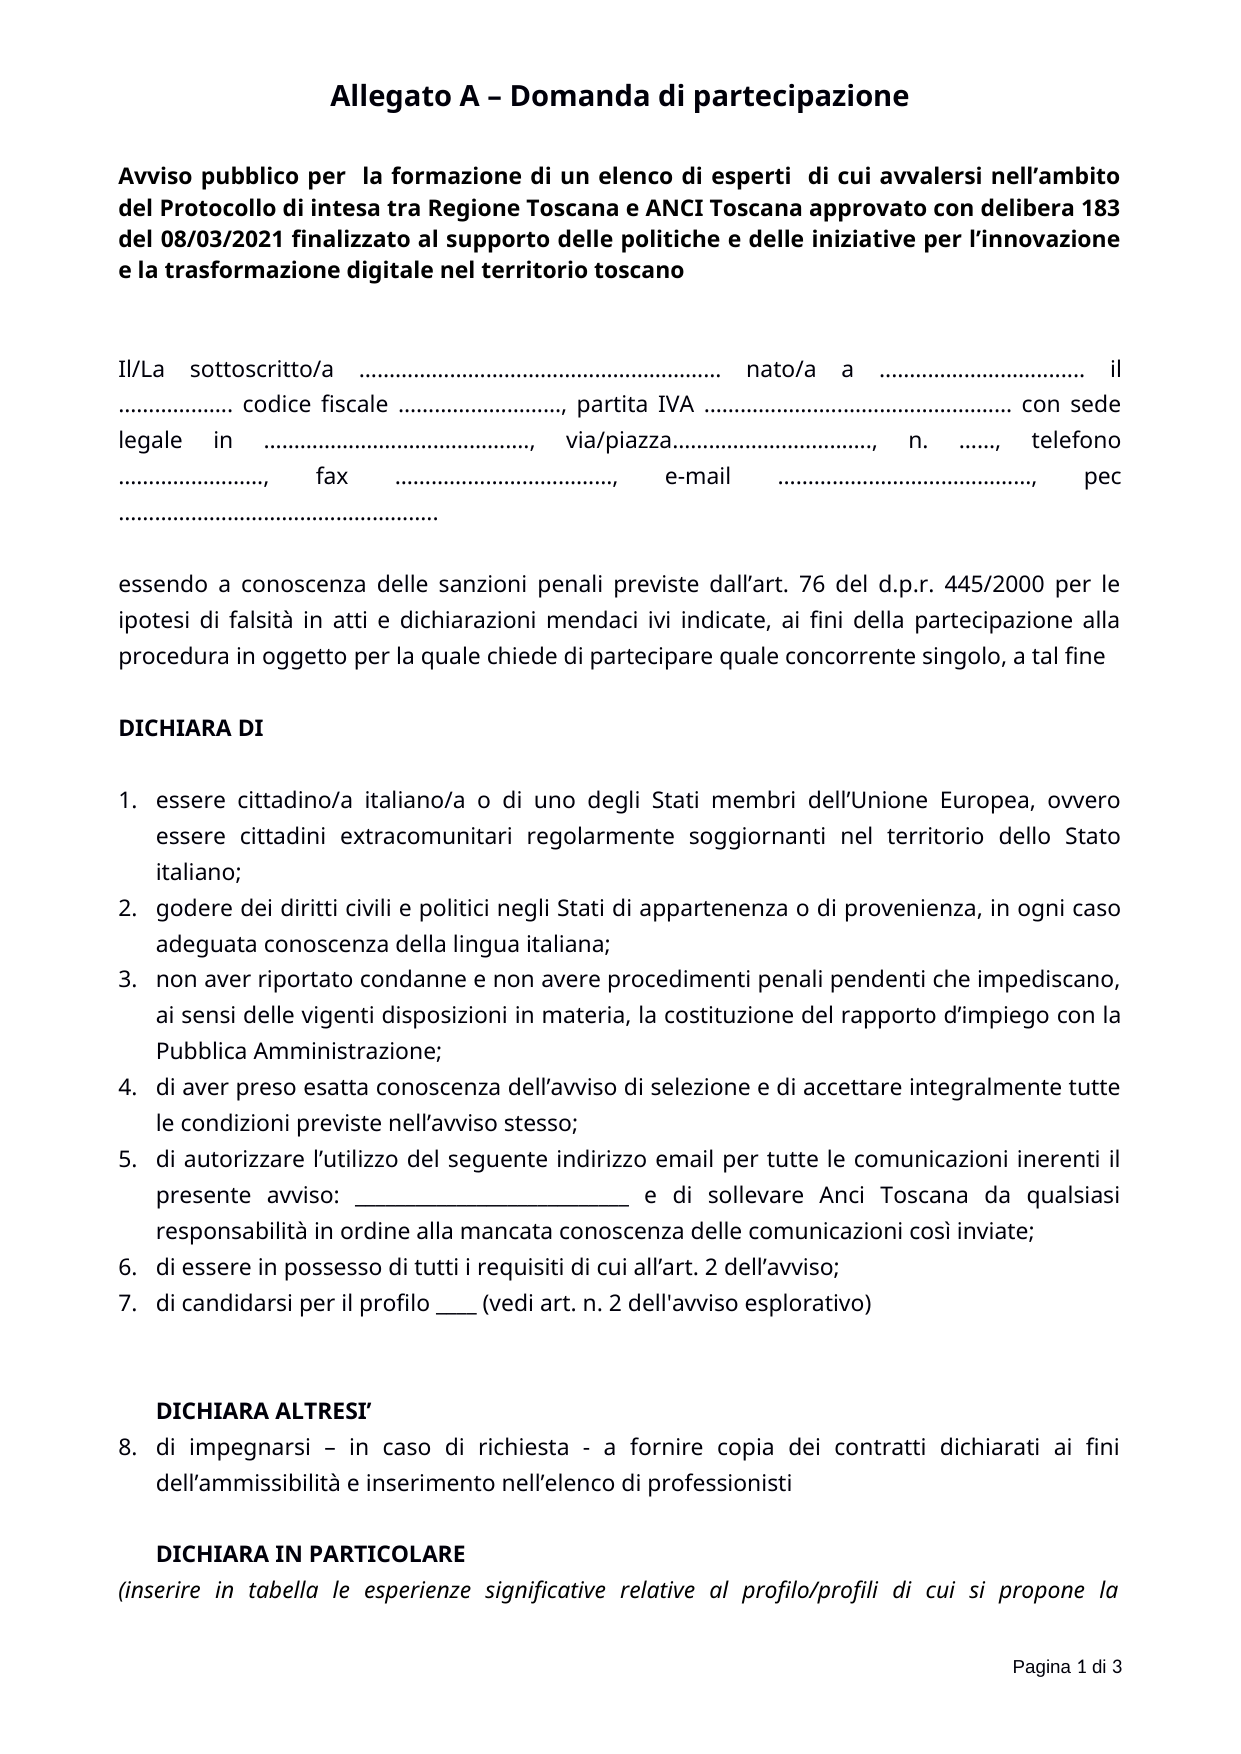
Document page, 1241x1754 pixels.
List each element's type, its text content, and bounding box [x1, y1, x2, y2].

list godere dei diritti civili e politici negli Stati di appartenenza o di provenienza, in ogni caso adeguata conoscenza della lingua italiana; [118, 892, 1122, 959]
list di aver preso esatta conoscenza dell’avviso di selezione e di accettare integralmente tutte le condizioni previste nell’avviso stesso; [118, 1071, 1122, 1138]
text DICHIARA ALTRESI’ [156, 1395, 1122, 1426]
text DICHIARA DI [118, 712, 1122, 743]
list di autorizzare l’utilizzo del seguente indirizzo email per tutte le comunicazioni inerenti il presente avviso: ___________________________ e di sollevare Anci Toscana da qualsiasi responsabilità in ordine alla mancata conoscenza delle comunicazioni così inviate; [118, 1143, 1122, 1246]
list di candidarsi per il profilo ____ (vedi art. n. 2 dell'avviso esplorativo) [118, 1287, 1122, 1318]
list essere cittadino/a italiano/a o di uno degli Stati membri dell’Unione Europea, ovvero essere cittadini extracomunitari regolarmente soggiornanti nel territorio dello Stato italiano; [118, 784, 1122, 887]
list di impegnarsi – in caso di richiesta - a fornire copia dei contratti dichiarati ai fini dell’ammissibilità e inserimento nell’elenco di professionisti [118, 1431, 1122, 1498]
text (inserire in tabella le esperienze significative relative al profilo/profili di cui si propone la [118, 1574, 1122, 1606]
text Il/La sottoscritto/a …………………………………………………… nato/a a ..……………………........ il ………………. codice fiscale ………………………, partita IVA …………………..……………….……… con sede legale in …………….………………………., via/piazza…………………..………., n. ……, telefono ……………………, fax ………………………………, e-mail ……………………………………, pec …………………………………………….. [118, 352, 1122, 527]
list di essere in possesso di tutti i requisiti di cui all’art. 2 dell’avviso; [118, 1251, 1122, 1282]
text Avviso pubblico per la formazione di un elenco di esperti di cui avvalersi nell’ambito del Protocollo di intesa tra Regione Toscana e ANCI Toscana approvato con delibera 183 del 08/03/2021 finalizzato al supporto delle politiche e delle iniziative per l’innovazione e la trasformazione digitale nel territorio toscano [118, 160, 1122, 285]
text essendo a conoscenza delle sanzioni penali previste dall’art. 76 del d.p.r. 445/2000 per le ipotesi di falsità in atti e dichiarazioni mendaci ivi indicate, ai fini della partecipazione alla procedura in oggetto per la quale chiede di partecipare quale concorrente singolo, a tal fine [118, 568, 1122, 671]
text DICHIARA IN PARTICOLARE [156, 1538, 1122, 1570]
list non aver riportato condanne e non avere procedimenti penali pendenti che impediscano, ai sensi delle vigenti disposizioni in materia, la costituzione del rapporto d’impiego con la Pubblica Amministrazione; [118, 963, 1122, 1067]
